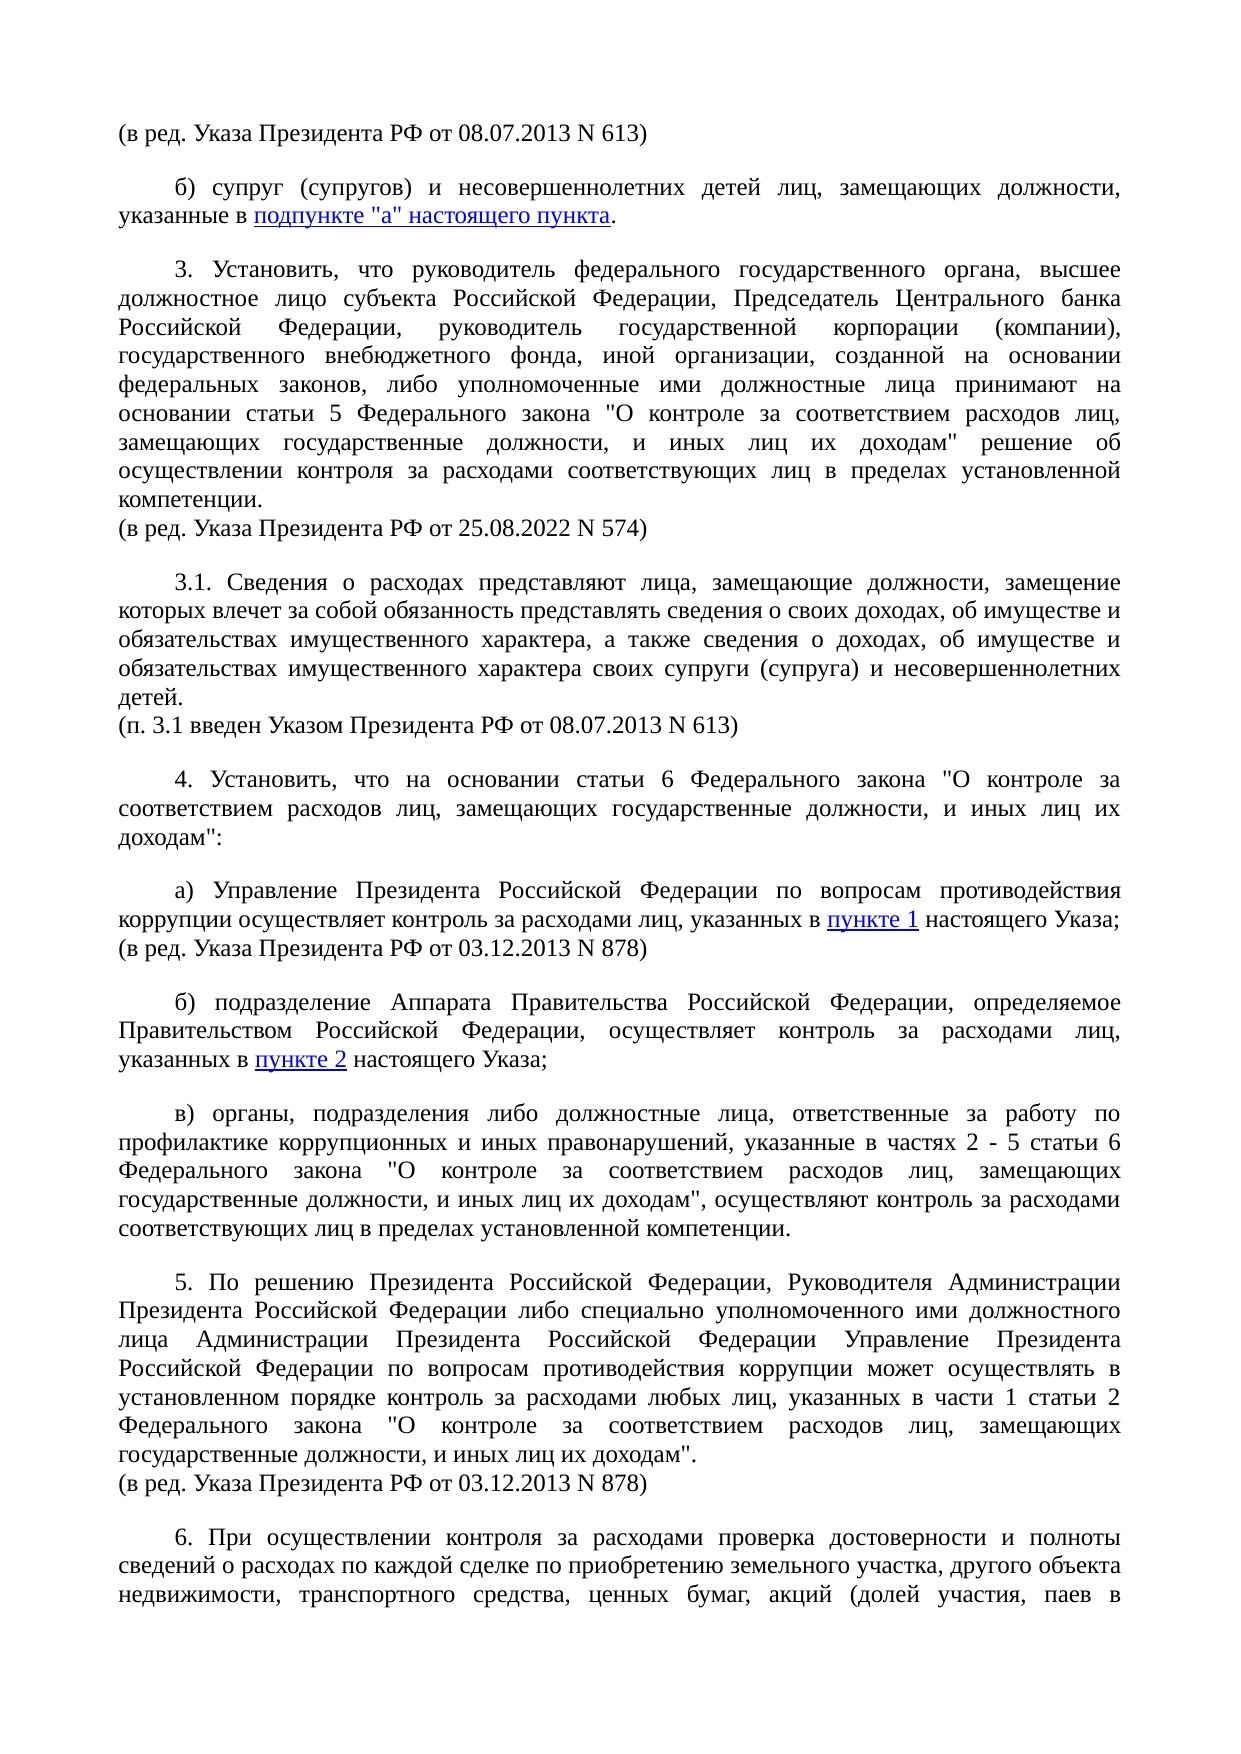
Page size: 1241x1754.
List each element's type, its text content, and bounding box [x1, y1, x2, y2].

text (в ред. Указа Президента РФ от 03.12.2013 N 878) [118, 1468, 1122, 1497]
text б) супруг (супругов) и несовершеннолетних детей лиц, замещающих должности, указанные в подпункте "а" настоящего пункта. [118, 172, 1122, 229]
text 3.1. Сведения о расходах представляют лица, замещающие должности, замещение которых влечет за собой обязанность представлять сведения о своих доходах, об имуществе и обязательствах имущественного характера, а также сведения о доходах, об имуществе и обязательствах имущественного характера своих супруги (супруга) и несовершеннолетних детей. [118, 567, 1122, 711]
text в) органы, подразделения либо должностные лица, ответственные за работу по профилактике коррупционных и иных правонарушений, указанные в частях 2 - 5 статьи 6 Федерального закона "О контроле за соответствием расходов лиц, замещающих государственные должности, и иных лиц их доходам", осуществляют контроль за расходами соответствующих лиц в пределах установленной компетенции. [118, 1098, 1122, 1242]
text (в ред. Указа Президента РФ от 03.12.2013 N 878) [118, 933, 1122, 962]
text 3. Установить, что руководитель федерального государственного органа, высшее должностное лицо субъекта Российской Федерации, Председатель Центрального банка Российской Федерации, руководитель государственной корпорации (компании), государственного внебюджетного фонда, иной организации, созданной на основании федеральных законов, либо уполномоченные ими должностные лица принимают на основании статьи 5 Федерального закона "О контроле за соответствием расходов лиц, замещающих государственные должности, и иных лиц их доходам" решение об осуществлении контроля за расходами соответствующих лиц в пределах установленной компетенции. [118, 254, 1122, 513]
text а) Управление Президента Российской Федерации по вопросам противодействия коррупции осуществляет контроль за расходами лиц, указанных в пункте 1 настоящего Указа; [118, 876, 1122, 933]
text б) подразделение Аппарата Правительства Российской Федерации, определяемое Правительством Российской Федерации, осуществляет контроль за расходами лиц, указанных в пункте 2 настоящего Указа; [118, 987, 1122, 1073]
text (п. 3.1 введен Указом Президента РФ от 08.07.2013 N 613) [118, 711, 1122, 739]
text (в ред. Указа Президента РФ от 25.08.2022 N 574) [118, 513, 1122, 542]
text (в ред. Указа Президента РФ от 08.07.2013 N 613) [118, 118, 1122, 147]
text 6. При осуществлении контроля за расходами проверка достоверности и полноты сведений о расходах по каждой сделке по приобретению земельного участка, другого объекта недвижимости, транспортного средства, ценных бумаг, акций (долей участия, паев в [118, 1522, 1122, 1608]
text 5. По решению Президента Российской Федерации, Руководителя Администрации Президента Российской Федерации либо специально уполномоченного ими должностного лица Администрации Президента Российской Федерации Управление Президента Российской Федерации по вопросам противодействия коррупции может осуществлять в установленном порядке контроль за расходами любых лиц, указанных в части 1 статьи 2 Федерального закона "О контроле за соответствием расходов лиц, замещающих государственные должности, и иных лиц их доходам". [118, 1267, 1122, 1468]
text 4. Установить, что на основании статьи 6 Федерального закона "О контроле за соответствием расходов лиц, замещающих государственные должности, и иных лиц их доходам": [118, 764, 1122, 851]
